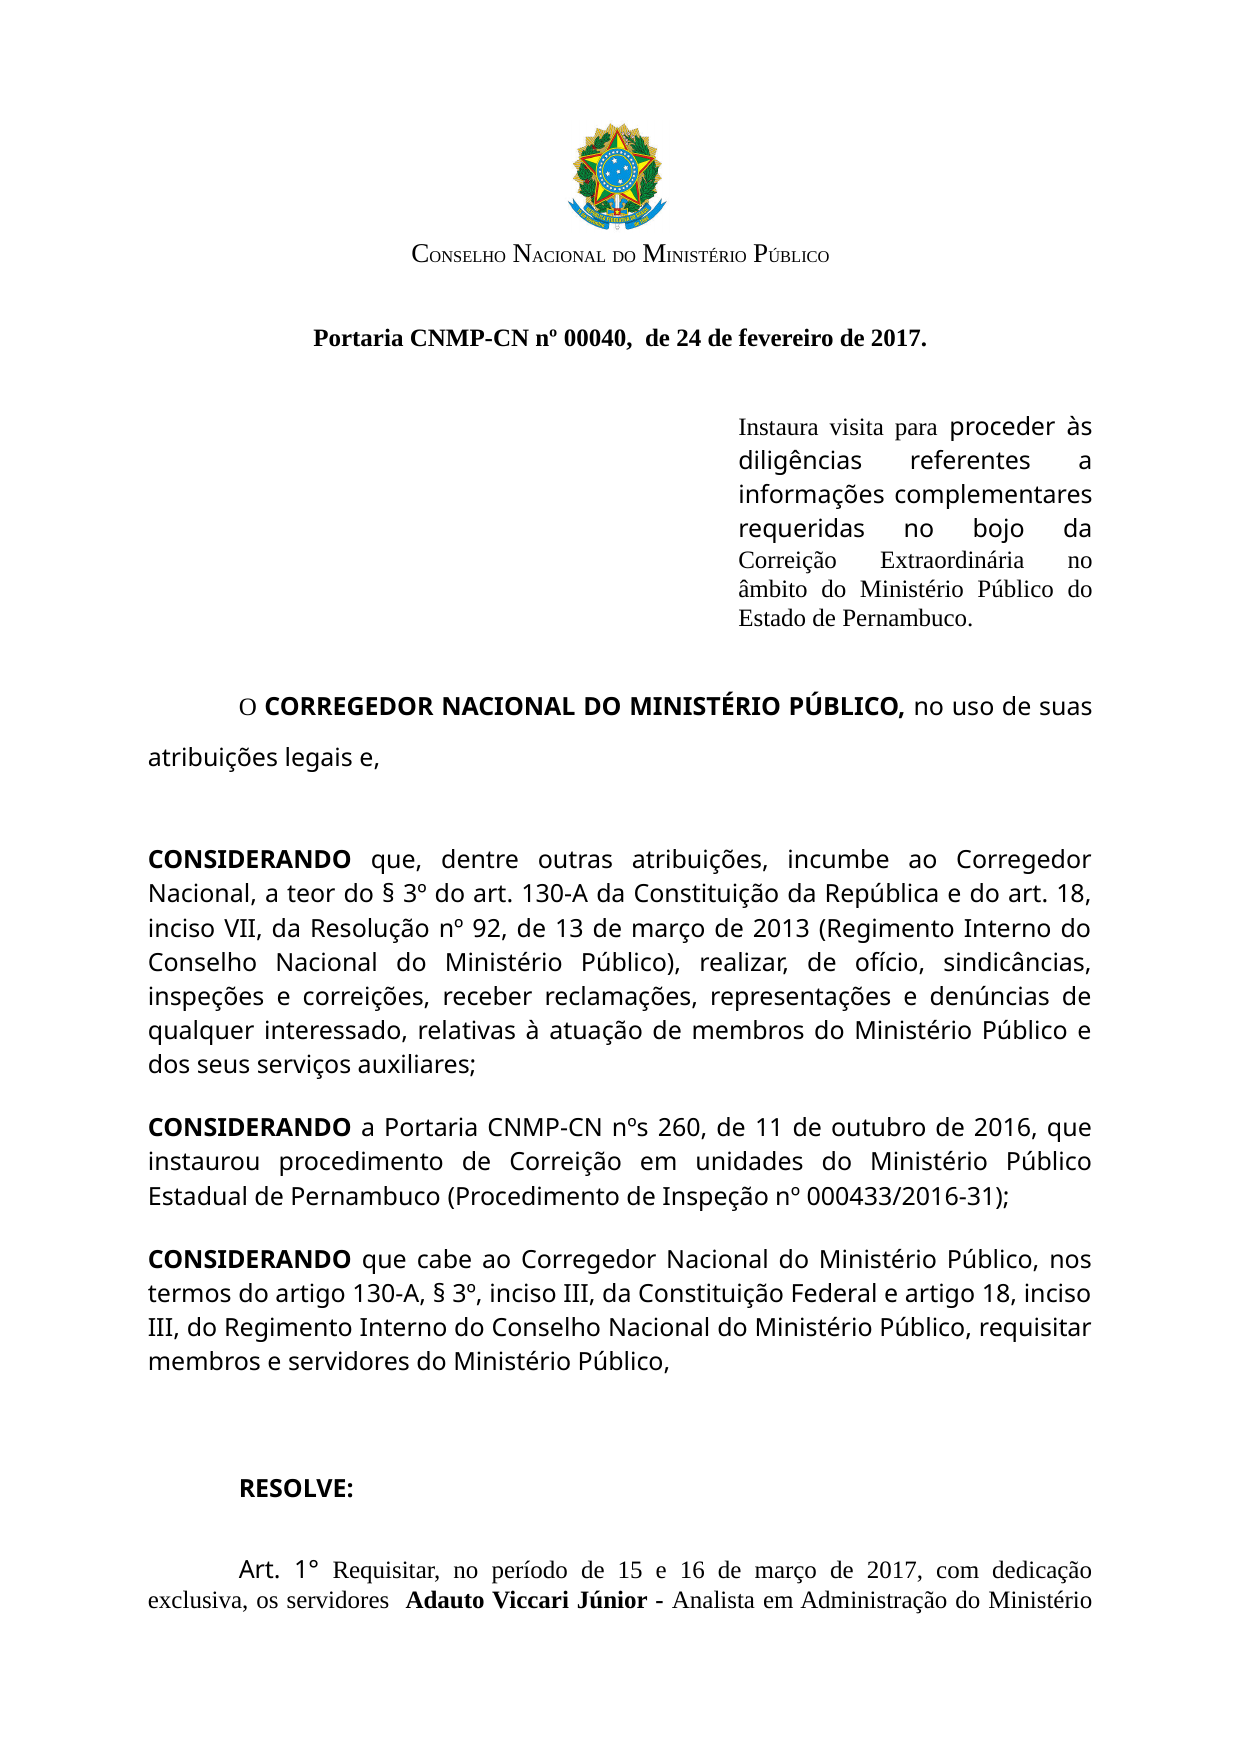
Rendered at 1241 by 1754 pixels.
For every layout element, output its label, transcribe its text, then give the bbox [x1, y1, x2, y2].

text Instaura visita para proceder às diligências referentes a informações complementares requeridas no bojo da Correição Extraordinária no âmbito do Ministério Público do Estado de Pernambuco. [738, 409, 1093, 631]
text Art. 1° Requisitar, no período de 15 e 16 de março de 2017, com dedicação exclusiva, os servidores Adauto Viccari Júnior - Analista em Administração do Ministério [148, 1551, 1093, 1614]
text RESOLVE: [148, 1471, 1093, 1505]
text CONSIDERANDO a Portaria CNMP-CN nºs 260, de 11 de outubro de 2016, que instaurou procedimento de Correição em unidades do Ministério Público Estadual de Pernambuco (Procedimento de Inspeção nº 000433/2016-31); [148, 1110, 1093, 1212]
text Portaria CNMP-CN nº 00040, de 24 de fevereiro de 2017. [148, 323, 1093, 351]
text CONSIDERANDO que cabe ao Corregedor Nacional do Ministério Público, nos termos do artigo 130-A, § 3º, inciso III, da Constituição Federal e artigo 18, inciso III, do Regimento Interno do Conselho Nacional do Ministério Público, requisitar membros e servidores do Ministério Público, [148, 1242, 1093, 1378]
text CONSIDERANDO que, dentre outras atribuições, incumbe ao Corregedor Nacional, a teor do § 3º do art. 130-A da Constituição da República e do art. 18, inciso VII, da Resolução nº 92, de 13 de março de 2013 (Regimento Interno do Conselho Nacional do Ministério Público), realizar, de ofício, sindicâncias, inspeções e correições, receber reclamações, representações e denúncias de qualquer interessado, relativas à atuação de membros do Ministério Público e dos seus serviços auxiliares; [148, 842, 1093, 1081]
text O CORREGEDOR NACIONAL DO MINISTÉRIO PÚBLICO, no uso de suas atribuições legais e, [148, 689, 1093, 774]
